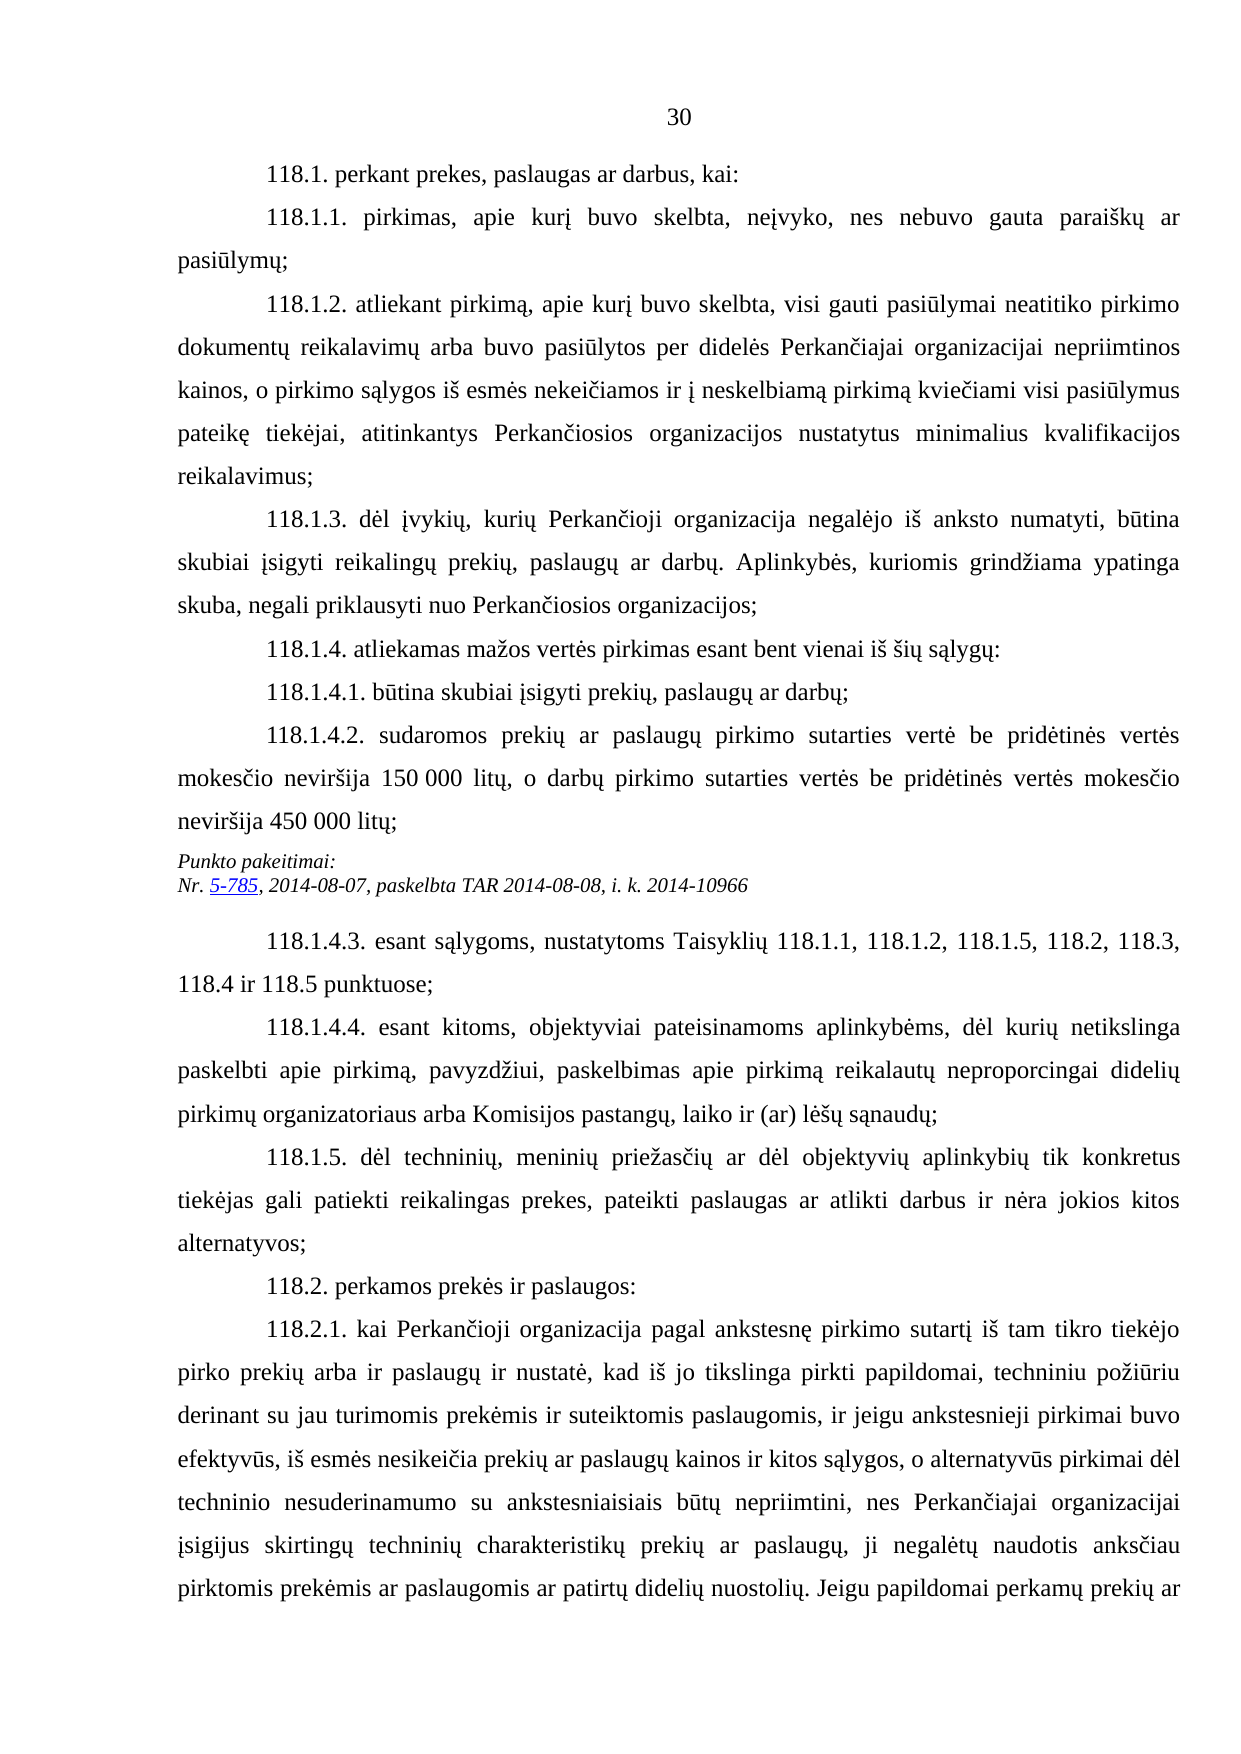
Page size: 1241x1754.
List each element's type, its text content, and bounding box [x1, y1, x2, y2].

text 118.2.1. kai Perkančioji organizacija pagal ankstesnę pirkimo sutartį iš tam tikro tiekėjo pirko prekių arba ir paslaugų ir nustatė, kad iš jo tikslinga pirkti papildomai, techniniu požiūriu derinant su jau turimomis prekėmis ir suteiktomis paslaugomis, ir jeigu ankstesnieji pirkimai buvo efektyvūs, iš esmės nesikeičia prekių ar paslaugų kainos ir kitos sąlygos, o alternatyvūs pirkimai dėl techninio nesuderinamumo su ankstesniaisiais būtų nepriimtini, nes Perkančiajai organizacijai įsigijus skirtingų techninių charakteristikų prekių ar paslaugų, ji negalėtų naudotis anksčiau pirktomis prekėmis ar paslaugomis ar patirtų didelių nuostolių. Jeigu papildomai perkamų prekių ar [177, 1314, 1181, 1602]
text 118.1. perkant prekes, paslaugas ar darbus, kai: [177, 159, 1181, 188]
text 118.1.4.4. esant kitoms, objektyviai pateisinamoms aplinkybėms, dėl kurių netikslinga paskelbti apie pirkimą, pavyzdžiui, paskelbimas apie pirkimą reikalautų neproporcingai didelių pirkimų organizatoriaus arba Komisijos pastangų, laiko ir (ar) lėšų sąnaudų; [177, 1012, 1181, 1127]
text 118.1.4.2. sudaromos prekių ar paslaugų pirkimo sutarties vertė be pridėtinės vertės mokesčio neviršija 150 000 litų, o darbų pirkimo sutarties vertės be pridėtinės vertės mokesčio neviršija 450 000 litų; [177, 720, 1181, 835]
text Nr. 5-785, 2014-08-07, paskelbta TAR 2014-08-08, i. k. 2014-10966 [177, 873, 1181, 897]
text 118.1.4.3. esant sąlygoms, nustatytoms Taisyklių 118.1.1, 118.1.2, 118.1.5, 118.2, 118.3, 118.4 ir 118.5 punktuose; [177, 926, 1181, 998]
text 118.1.4.1. būtina skubiai įsigyti prekių, paslaugų ar darbų; [177, 677, 1181, 706]
text 118.1.3. dėl įvykių, kurių Perkančioji organizacija negalėjo iš anksto numatyti, būtina skubiai įsigyti reikalingų prekių, paslaugų ar darbų. Aplinkybės, kuriomis grindžiama ypatinga skuba, negali priklausyti nuo Perkančiosios organizacijos; [177, 504, 1181, 619]
text Punkto pakeitimai: [177, 849, 1181, 873]
text 118.2. perkamos prekės ir paslaugos: [177, 1271, 1181, 1300]
text 118.1.4. atliekamas mažos vertės pirkimas esant bent vienai iš šių sąlygų: [177, 634, 1181, 662]
text 118.1.2. atliekant pirkimą, apie kurį buvo skelbta, visi gauti pasiūlymai neatitiko pirkimo dokumentų reikalavimų arba buvo pasiūlytos per didelės Perkančiajai organizacijai nepriimtinos kainos, o pirkimo sąlygos iš esmės nekeičiamos ir į neskelbiamą pirkimą kviečiami visi pasiūlymus pateikę tiekėjai, atitinkantys Perkančiosios organizacijos nustatytus minimalius kvalifikacijos reikalavimus; [177, 289, 1181, 490]
text 118.1.5. dėl techninių, meninių priežasčių ar dėl objektyvių aplinkybių tik konkretus tiekėjas gali patiekti reikalingas prekes, pateikti paslaugas ar atlikti darbus ir nėra jokios kitos alternatyvos; [177, 1142, 1181, 1257]
text 118.1.1. pirkimas, apie kurį buvo skelbta, neįvyko, nes nebuvo gauta paraiškų ar pasiūlymų; [177, 202, 1181, 274]
